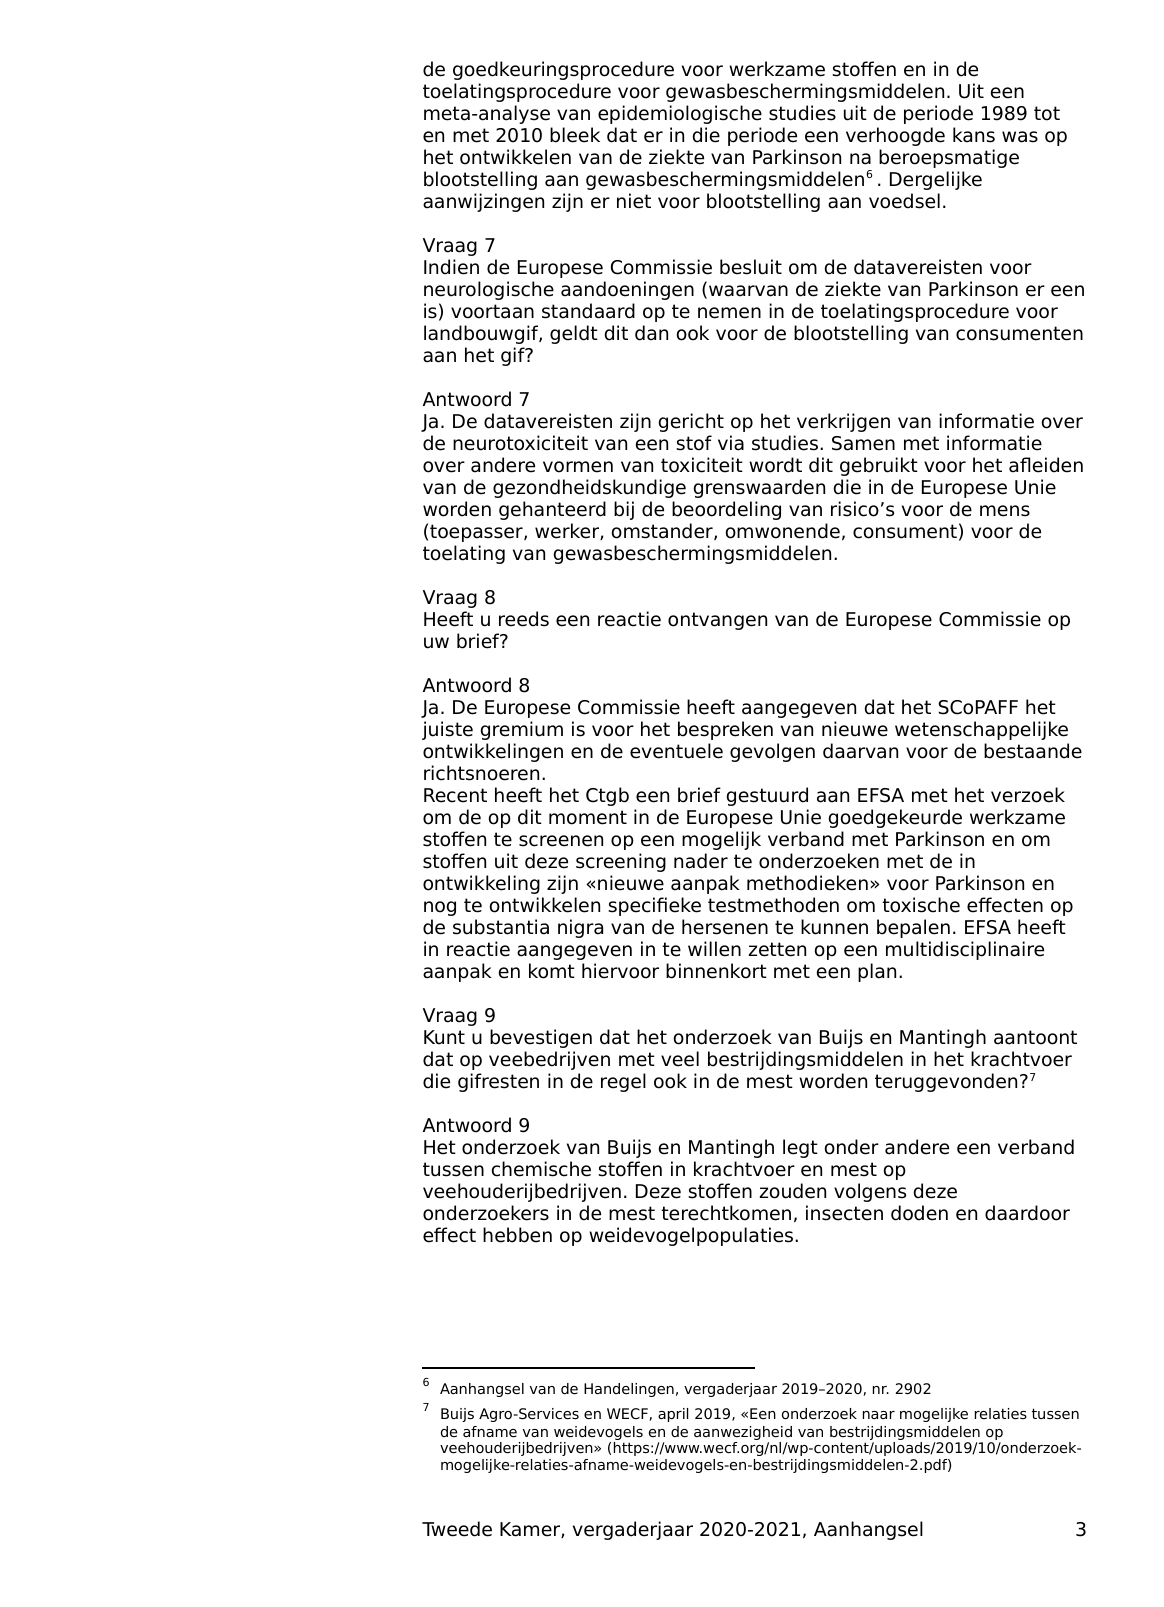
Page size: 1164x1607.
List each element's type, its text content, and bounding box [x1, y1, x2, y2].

text Ja. De datavereisten zijn gericht op het verkrijgen van informatie over de neurotoxiciteit van een stof via studies. Samen met informatie over andere vormen van toxiciteit wordt dit gebruikt voor het afleiden van de gezondheidskundige grenswaarden die in de Europese Unie worden gehanteerd bij de beoordeling van risico’s voor de mens (toepasser, werker, omstander, omwonende, consument) voor de toelating van gewasbeschermingsmiddelen. [422, 411, 1087, 565]
text Het onderzoek van Buijs en Mantingh legt onder andere een verband tussen chemische stoffen in krachtvoer en mest op veehouderijbedrijven. Deze stoffen zouden volgens deze onderzoekers in de mest terechtkomen, insecten doden en daardoor effect hebben op weidevogelpopulaties. [422, 1137, 1087, 1247]
text Antwoord 8 [422, 675, 1087, 697]
text Aanhangsel van de Handelingen, vergaderjaar 2019–2020, nr. 2902 [422, 1377, 1087, 1399]
text Vraag 7 [422, 235, 1087, 257]
text Vraag 8 [422, 587, 1087, 609]
text Vraag 9 [422, 1005, 1087, 1027]
text de goedkeuringsprocedure voor werkzame stoffen en in de toelatingsprocedure voor gewasbeschermingsmiddelen. Uit een meta-analyse van epidemiologische studies uit de periode 1989 tot en met 2010 bleek dat er in die periode een verhoogde kans was op het ontwikkelen van de ziekte van Parkinson na beroepsmatige blootstelling aan gewasbeschermingsmiddelen. Dergelijke aanwijzingen zijn er niet voor blootstelling aan voedsel. [422, 59, 1087, 213]
text Antwoord 9 [422, 1115, 1087, 1137]
text Antwoord 7 [422, 389, 1087, 411]
text Ja. De Europese Commissie heeft aangegeven dat het SCoPAFF het juiste gremium is voor het bespreken van nieuwe wetenschappelijke ontwikkelingen en de eventuele gevolgen daarvan voor de bestaande richtsnoeren. [422, 697, 1087, 785]
text Heeft u reeds een reactie ontvangen van de Europese Commissie op uw brief? [422, 609, 1087, 653]
text Kunt u bevestigen dat het onderzoek van Buijs en Mantingh aantoont dat op veebedrijven met veel bestrijdingsmiddelen in het krachtvoer die gifresten in de regel ook in de mest worden teruggevonden? [422, 1027, 1087, 1093]
text Recent heeft het Ctgb een brief gestuurd aan EFSA met het verzoek om de op dit moment in de Europese Unie goedgekeurde werkzame stoffen te screenen op een mogelijk verband met Parkinson en om stoffen uit deze screening nader te onderzoeken met de in ontwikkeling zijn «nieuwe aanpak methodieken» voor Parkinson en nog te ontwikkelen specifieke testmethoden om toxische effecten op de substantia nigra van de hersenen te kunnen bepalen. EFSA heeft in reactie aangegeven in te willen zetten op een multidisciplinaire aanpak en komt hiervoor binnenkort met een plan. [422, 785, 1087, 983]
text Indien de Europese Commissie besluit om de datavereisten voor neurologische aandoeningen (waarvan de ziekte van Parkinson er een is) voortaan standaard op te nemen in de toelatingsprocedure voor landbouwgif, geldt dit dan ook voor de blootstelling van consumenten aan het gif? [422, 257, 1087, 367]
text Buijs Agro-Services en WECF, april 2019, «Een onderzoek naar mogelijke relaties tussen de afname van weidevogels en de aanwezigheid van bestrijdingsmiddelen op veehouderijbedrijven» (https://www.wecf.org/nl/wp-content/uploads/2019/10/onderzoek-mogelijke-relaties-afname-weidevogels-en-bestrijdingsmiddelen-2.pdf) [422, 1402, 1087, 1474]
